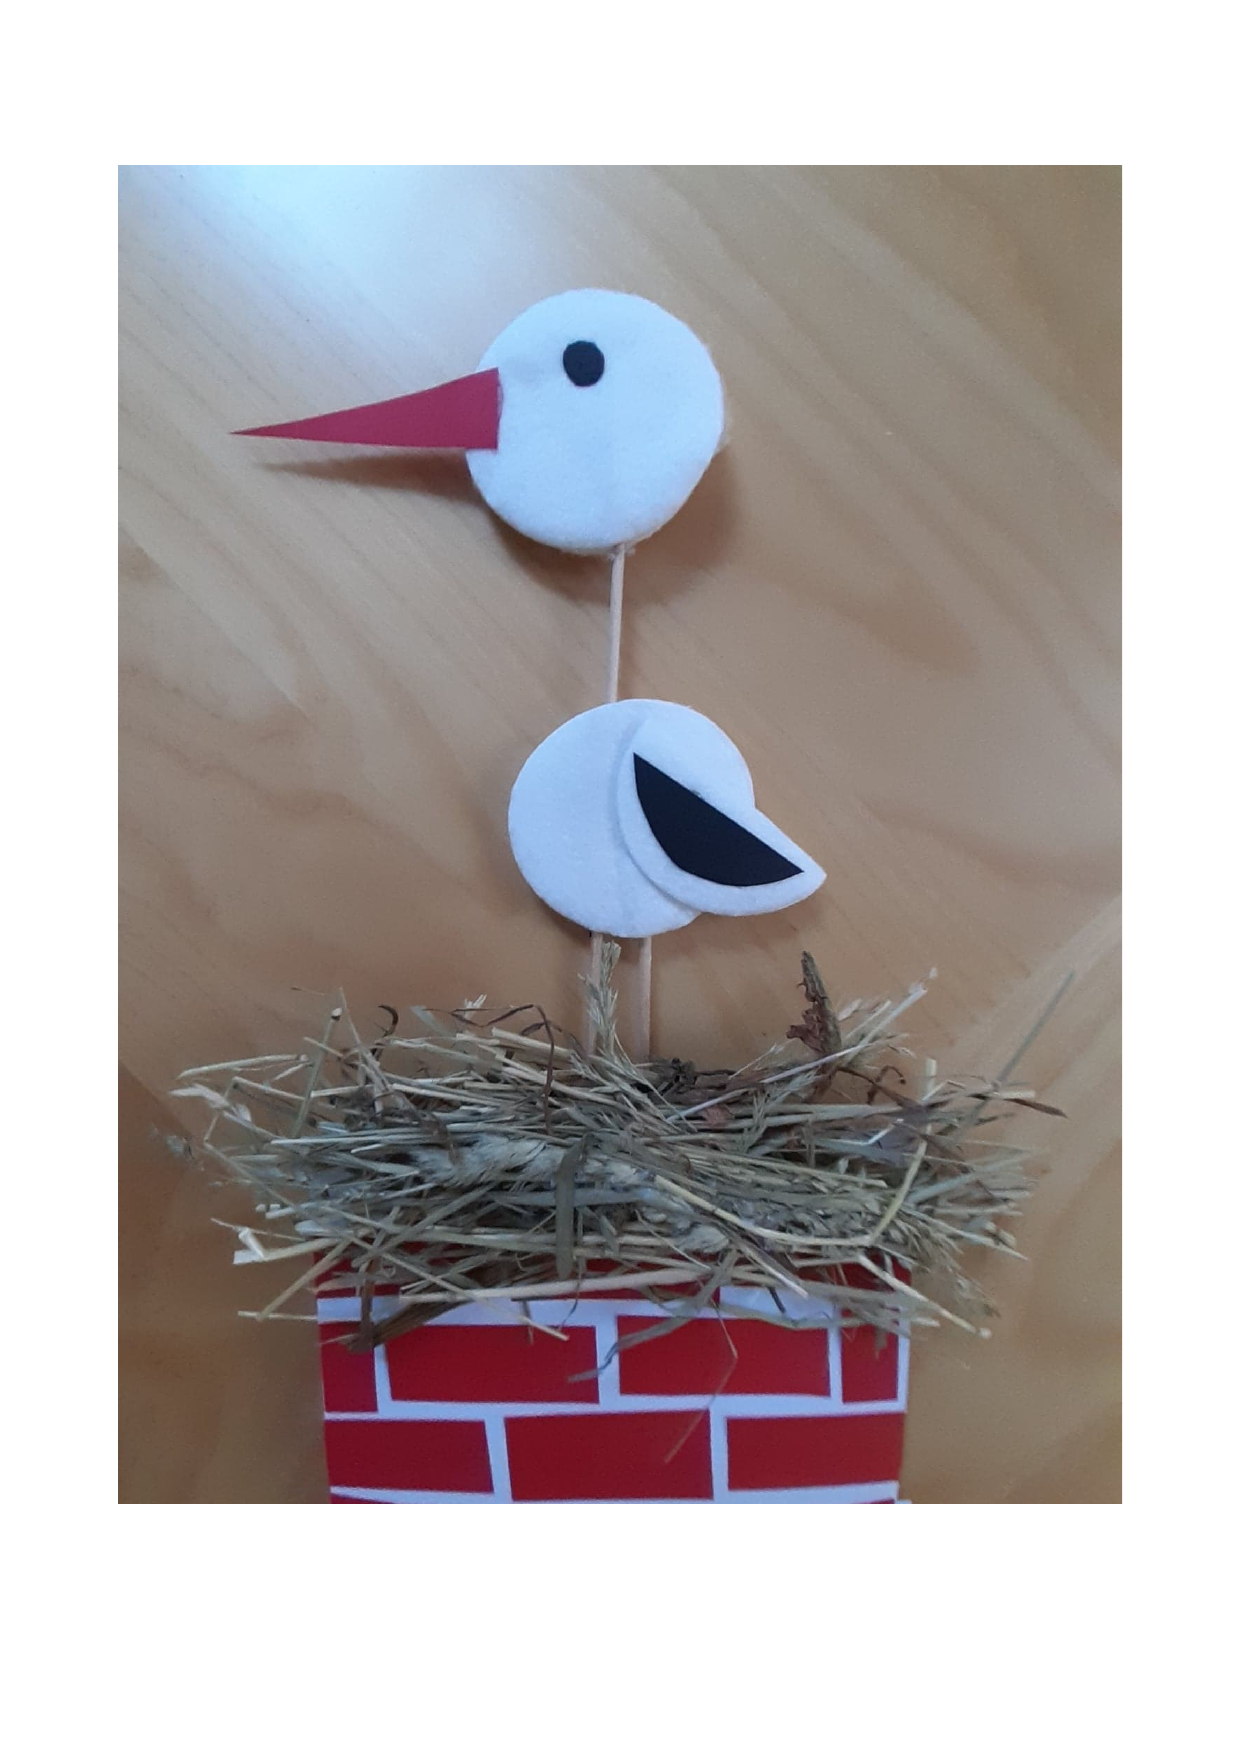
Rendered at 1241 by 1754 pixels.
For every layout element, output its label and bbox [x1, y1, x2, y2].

picture [118, 165, 1123, 1504]
